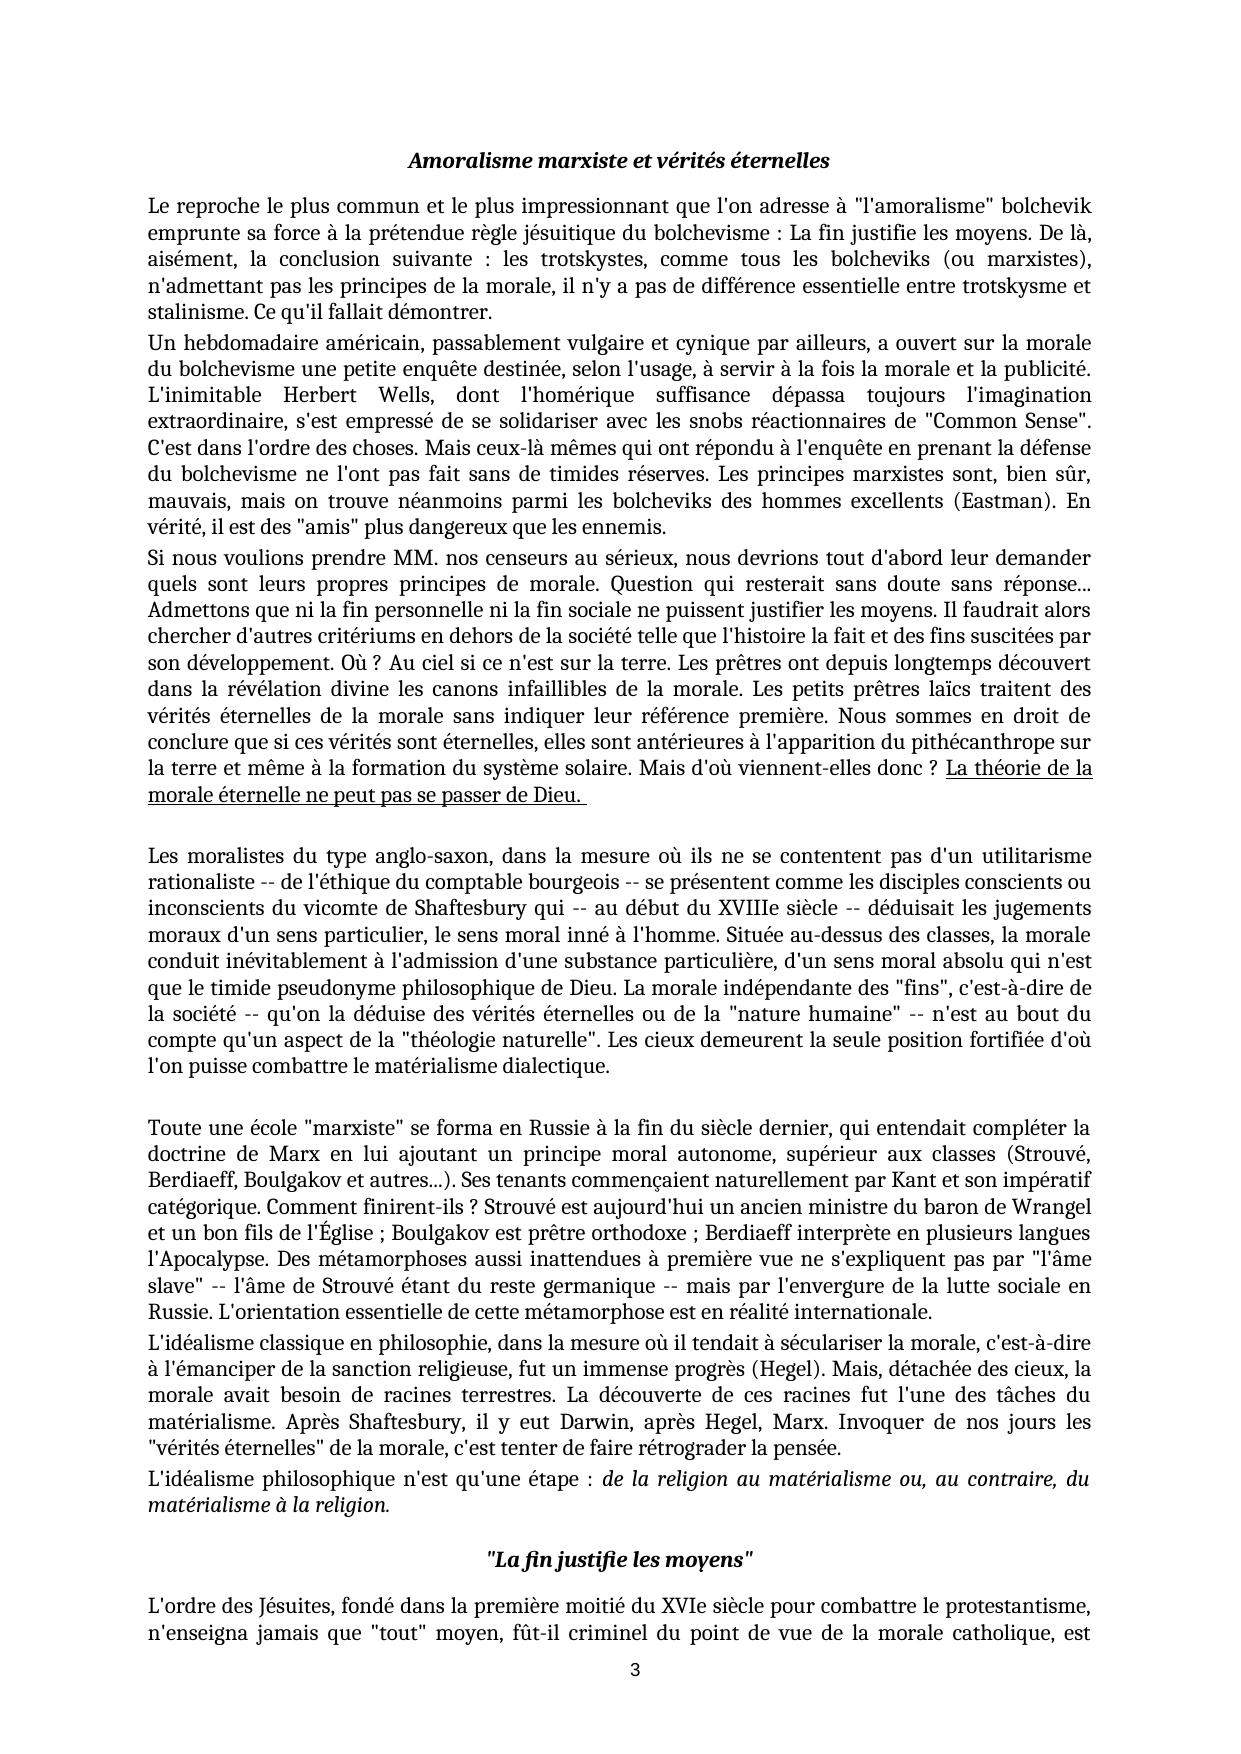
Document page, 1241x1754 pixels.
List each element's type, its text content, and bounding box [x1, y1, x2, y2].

text Si nous voulions prendre MM. nos censeurs au sérieux, nous devrions tout d'abord leur demander quels sont leurs propres principes de morale. Question qui resterait sans doute sans réponse... Admettons que ni la fin personnelle ni la fin sociale ne puissent justifier les moyens. Il faudrait alors chercher d'autres critériums en dehors de la société telle que l'histoire la fait et des fins suscitées par son développement. Où ? Au ciel si ce n'est sur la terre. Les prêtres ont depuis longtemps découvert dans la révélation divine les canons infaillibles de la morale. Les petits prêtres laïcs traitent des vérités éternelles de la morale sans indiquer leur référence première. Nous sommes en droit de conclure que si ces vérités sont éternelles, elles sont antérieures à l'apparition du pithécanthrope sur la terre et même à la formation du système solaire. Mais d'où viennent-elles donc ? La théorie de la morale éternelle ne peut pas se passer de Dieu. [148, 544, 1093, 808]
text "La fin justifie les moyens" [148, 1547, 1093, 1573]
text Toute une école "marxiste" se forma en Russie à la fin du siècle dernier, qui entendait compléter la doctrine de Marx en lui ajoutant un principe moral autonome, supérieur aux classes (Strouvé, Berdiaeff, Boulgakov et autres...). Ses tenants commençaient naturellement par Kant et son impératif catégorique. Comment finirent-ils ? Strouvé est aujourd'hui un ancien ministre du baron de Wrangel et un bon fils de l'Église ; Boulgakov est prêtre orthodoxe ; Berdiaeff interprète en plusieurs langues l'Apocalypse. Des métamorphoses aussi inattendues à première vue ne s'expliquent pas par "l'âme slave" -- l'âme de Strouvé étant du reste germanique -- mais par l'envergure de la lutte sociale en Russie. L'orientation essentielle de cette métamorphose est en réalité internationale. [148, 1114, 1093, 1325]
text Le reproche le plus commun et le plus impressionnant que l'on adresse à "l'amoralisme" bolchevik emprunte sa force à la prétendue règle jésuitique du bolchevisme : La fin justifie les moyens. De là, aisément, la conclusion suivante : les trotskystes, comme tous les bolcheviks (ou marxistes), n'admettant pas les principes de la morale, il n'y a pas de différence essentielle entre trotskysme et stalinisme. Ce qu'il fallait démontrer. [148, 193, 1093, 325]
text L'idéalisme classique en philosophie, dans la mesure où il tendait à séculariser la morale, c'est-à-dire à l'émanciper de la sanction religieuse, fut un immense progrès (Hegel). Mais, détachée des cieux, la morale avait besoin de racines terrestres. La découverte de ces racines fut l'une des tâches du matérialisme. Après Shaftesbury, il y eut Darwin, après Hegel, Marx. Invoquer de nos jours les "vérités éternelles" de la morale, c'est tenter de faire rétrograder la pensée. [148, 1329, 1093, 1461]
text L'ordre des Jésuites, fondé dans la première moitié du XVIe siècle pour combattre le protestantisme, n'enseigna jamais que "tout" moyen, fût-il criminel du point de vue de la morale catholique, est [148, 1593, 1093, 1646]
text Un hebdomadaire américain, passablement vulgaire et cynique par ailleurs, a ouvert sur la morale du bolchevisme une petite enquête destinée, selon l'usage, à servir à la fois la morale et la publicité. L'inimitable Herbert Wells, dont l'homérique suffisance dépassa toujours l'imagination extraordinaire, s'est empressé de se solidariser avec les snobs réactionnaires de "Common Sense". C'est dans l'ordre des choses. Mais ceux-là mêmes qui ont répondu à l'enquête en prenant la défense du bolchevisme ne l'ont pas fait sans de timides réserves. Les principes marxistes sont, bien sûr, mauvais, mais on trouve néanmoins parmi les bolcheviks des hommes excellents (Eastman). En vérité, il est des "amis" plus dangereux que les ennemis. [148, 329, 1093, 540]
text Amoralisme marxiste et vérités éternelles [148, 148, 1093, 174]
text Les moralistes du type anglo-saxon, dans la mesure où ils ne se contentent pas d'un utilitarisme rationaliste -- de l'éthique du comptable bourgeois -- se présentent comme les disciples conscients ou inconscients du vicomte de Shaftesbury qui -- au début du XVIIIe siècle -- déduisait les jugements moraux d'un sens particulier, le sens moral inné à l'homme. Située au-dessus des classes, la morale conduit inévitablement à l'admission d'une substance particulière, d'un sens moral absolu qui n'est que le timide pseudonyme philosophique de Dieu. La morale indépendante des "fins", c'est-à-dire de la société -- qu'on la déduise des vérités éternelles ou de la "nature humaine" -- n'est au bout du compte qu'un aspect de la "théologie naturelle". Les cieux demeurent la seule position fortifiée d'où l'on puisse combattre le matérialisme dialectique. [148, 842, 1093, 1080]
text L'idéalisme philosophique n'est qu'une étape : de la religion au matérialisme ou, au contraire, du matérialisme à la religion. [148, 1465, 1093, 1518]
